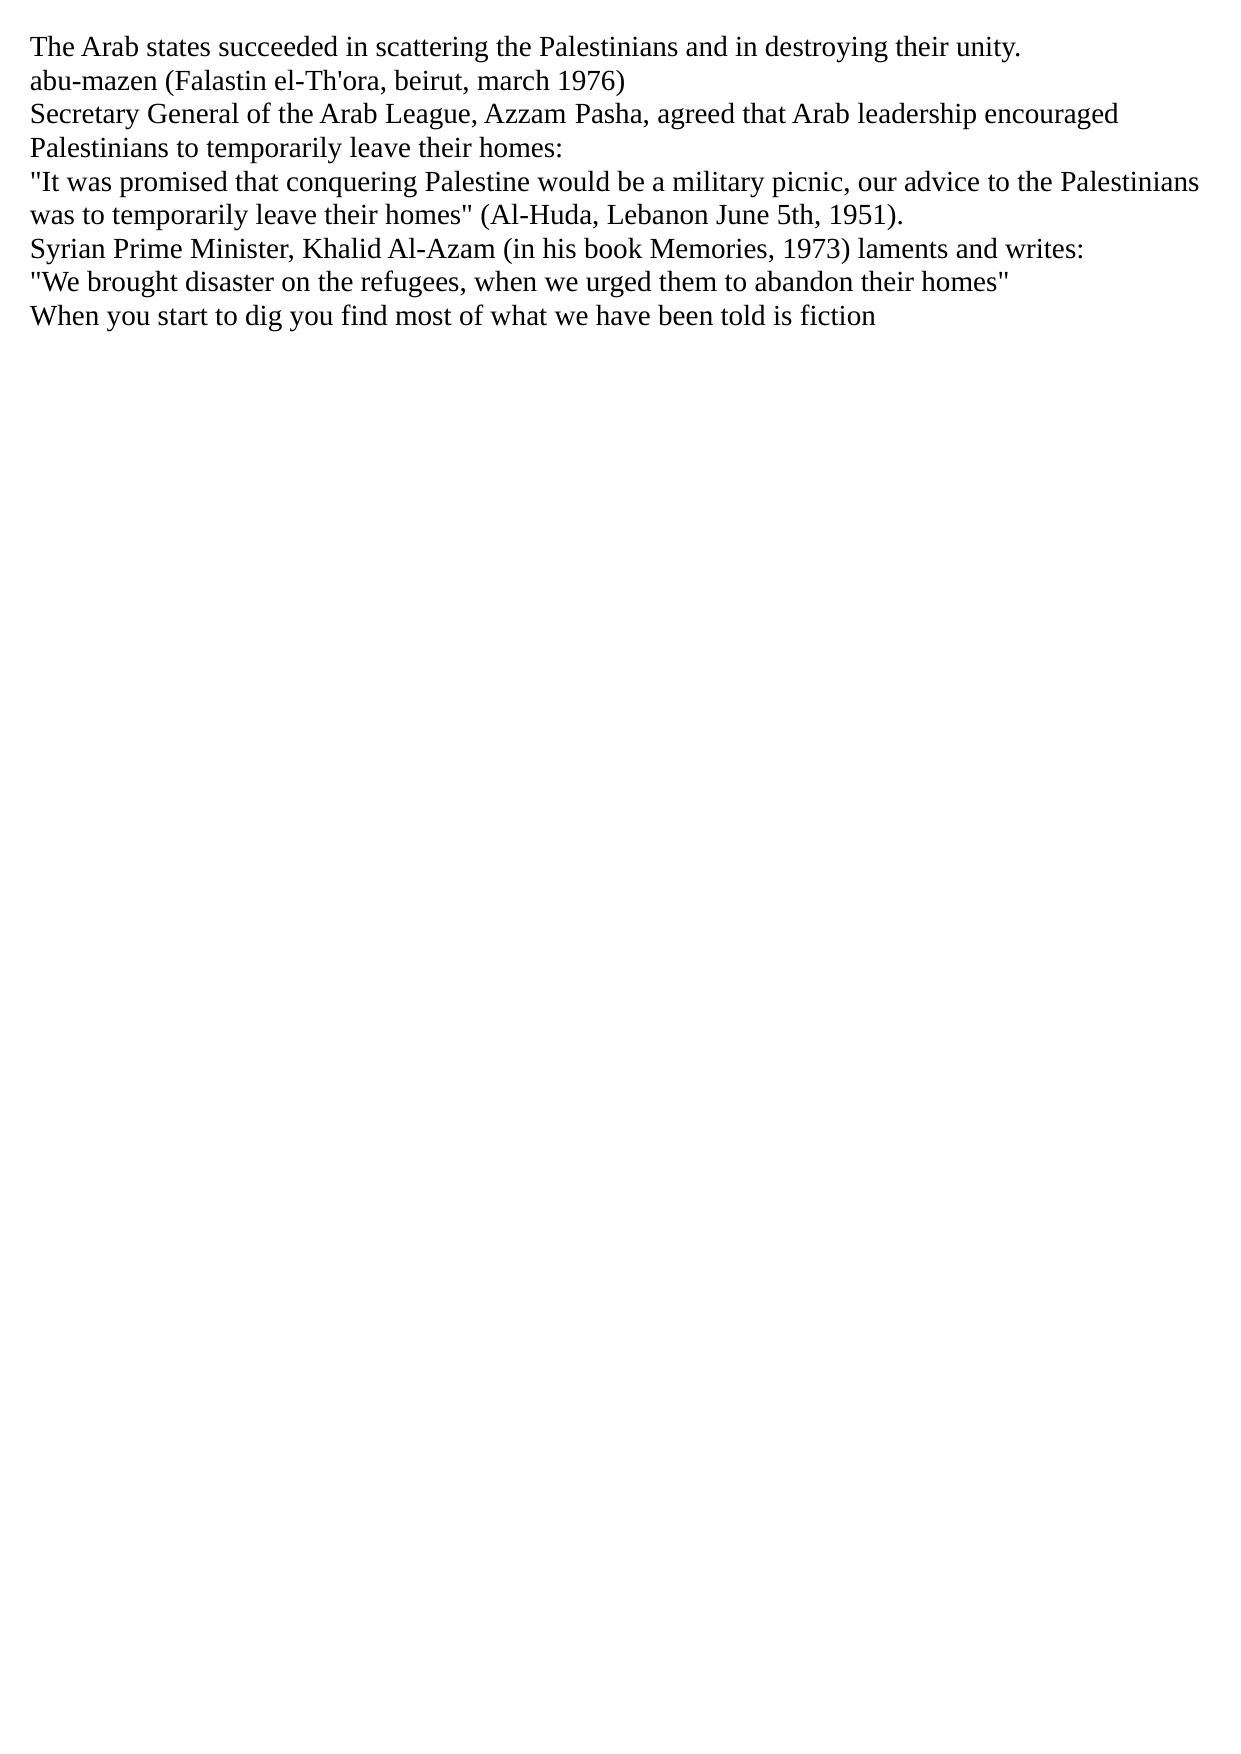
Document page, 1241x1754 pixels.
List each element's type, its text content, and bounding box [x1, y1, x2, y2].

text Syrian Prime Minister, Khalid Al-Azam (in his book Memories, 1973) laments and writes: "We brought disaster on the refugees, when we urged them to abandon their homes" [29, 231, 1211, 298]
text Secretary General of the Arab League, Azzam﻿ Pasha, agreed that Arab leadership encouraged﻿ Palestinians to temporarily leave their homes: "It was promised that conquering Palestine would be a military picnic, our advice to the Palestinians was to temporarily leave their homes" (Al-Huda, Lebanon June 5th, 1951). [29, 97, 1211, 231]
text The Arab states succeeded in scattering the Palestinians and in destroying their unity. abu-mazen (Falastin el-Th'ora, beirut, march 1976) [29, 29, 1211, 97]
text When you start to dig you find most of what we have been told is fiction [29, 298, 1211, 331]
